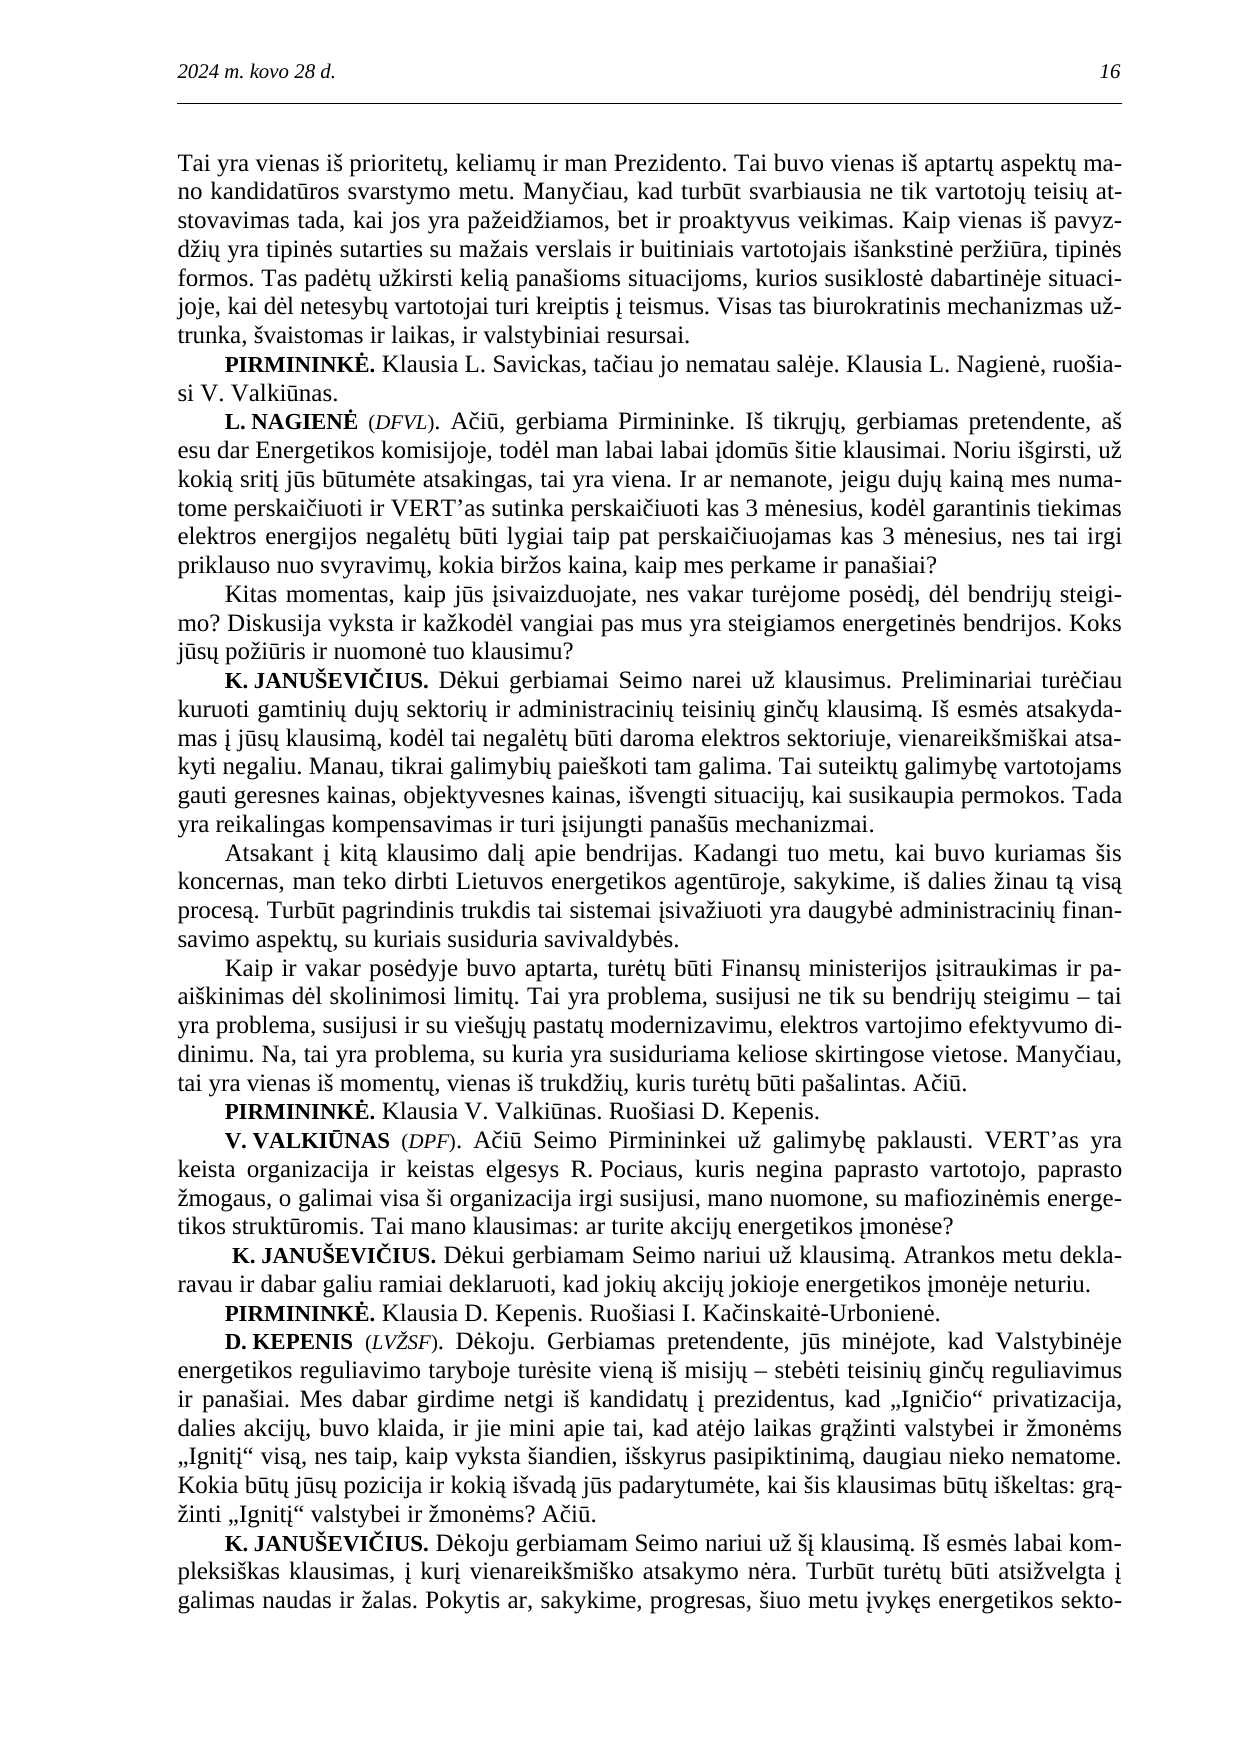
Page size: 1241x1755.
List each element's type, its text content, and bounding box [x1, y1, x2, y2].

text D. KEPENIS (LVŽSF). Dė­ko­ju. Ger­bia­mas pre­ten­den­te, jūs mi­nė­jo­te, kad Vals­ty­bi­nė­je ener­ge­ti­kos re­gu­lia­vi­mo ta­ry­bo­je tu­rė­si­te vie­ną iš mi­si­jų – ste­bė­ti tei­si­nių gin­čų re­gu­lia­vi­mus ir pa­na­šiai. Mes da­bar gir­di­me net­gi iš kan­di­da­tų į pre­zi­den­tus, kad „Ig­ni­čio“ pri­va­ti­za­ci­ja, da­lies ak­ci­jų, bu­vo klai­da, ir jie mi­ni apie tai, kad at­ėjo lai­kas grą­žin­ti vals­ty­bei ir žmo­nėms „Ig­ni­tį“ vi­są, nes taip, kaip vyks­ta šian­dien, iš­sky­rus pa­si­pik­ti­ni­mą, dau­giau nie­ko ne­ma­to­me. Ko­kia bū­tų jū­sų po­zi­ci­ja ir ko­kią iš­va­dą jūs pa­da­ry­tu­mė­te, kai šis klau­si­mas bū­tų iš­kel­tas: grą­žin­ti „Ig­ni­tį“ vals­ty­bei ir žmo­nėms? Ačiū. [177, 1326, 1122, 1528]
text K. JANUŠEVIČIUS. Dė­kui ger­bia­mam Sei­mo na­riui už klau­si­mą. At­ran­kos me­tu de­kla­ra­vau ir da­bar ga­liu ra­miai de­kla­ruo­ti, kad jo­kių ak­ci­jų jo­kio­je ener­ge­ti­kos įmo­nė­je ne­tu­riu. [177, 1240, 1122, 1298]
text PIRMININKĖ. Klau­sia L. Sa­vic­kas, ta­čiau jo ne­ma­tau sa­lė­je. Klau­sia L. Na­gie­nė, ruo­šia­si V. Val­kiū­nas. [177, 349, 1122, 406]
text L. NAGIENĖ (DFVL). Ačiū, ger­bia­ma Pir­mi­nin­ke. Iš tik­rų­jų, ger­bia­mas pre­ten­den­te, aš esu dar Ener­ge­ti­kos ko­mi­si­jo­je, to­dėl man la­bai la­bai įdo­mūs ši­tie klau­si­mai. No­riu iš­girs­ti, už ko­kią sri­tį jūs bū­tu­mė­te at­sa­kin­gas, tai yra vie­na. Ir ar ne­ma­no­te, jei­gu du­jų kai­ną mes nu­ma­to­me per­skai­čiuo­ti ir VERT’as su­tin­ka per­skai­čiuo­ti kas 3 mė­ne­sius, ko­dėl ga­ran­ti­nis tie­ki­mas ele­k­tros ener­gi­jos ne­ga­lė­tų bū­ti ly­giai taip pat per­skai­čiuo­ja­mas kas 3 mė­ne­sius, nes tai ir­gi pri­klau­so nuo svy­ra­vi­mų, ko­kia bir­žos kai­na, kaip mes per­ka­me ir pa­na­šiai? [177, 406, 1122, 579]
text Ki­tas mo­men­tas, kaip jūs įsi­vaiz­duo­ja­te, nes va­kar tu­rė­jo­me po­sė­dį, dėl ben­dri­jų stei­gi­mo? Dis­ku­si­ja vyks­ta ir kaž­ko­dėl van­giai pas mus yra stei­gia­mos ener­ge­ti­nės ben­dri­jos. Koks jū­sų po­žiū­ris ir nuo­mo­nė tuo klau­si­mu? [177, 579, 1122, 665]
text PIRMININKĖ. Klau­sia V. Val­kiū­nas. Ruo­šia­si D. Ke­pe­nis. [177, 1096, 1122, 1125]
text PIRMININKĖ. Klau­sia D. Ke­pe­nis. Ruo­šia­si I. Ka­čins­kai­tė-Ur­bo­nie­nė. [177, 1298, 1122, 1326]
text K. JANUŠEVIČIUS. Dė­ko­ju ger­bia­mam Sei­mo na­riui už šį klau­si­mą. Iš es­mės la­bai kom­­plek­siš­kas klau­si­mas, į ku­rį vie­na­reikš­miš­ko at­sa­ky­mo nė­ra. Tur­būt tu­rė­tų bū­ti at­si­žvelg­ta į ga­li­mas nau­das ir ža­las. Po­ky­tis ar, sa­ky­ki­me, pro­gre­sas, šiuo me­tu įvy­kęs ener­ge­ti­kos sek­to­ [177, 1528, 1122, 1614]
text Kaip ir va­kar po­sė­dy­je bu­vo ap­tar­ta, tu­rė­tų bū­ti Fi­nan­sų mi­nis­te­ri­jos įsi­trau­ki­mas ir pa­aiš­ki­ni­mas dėl sko­li­ni­mo­si li­mi­tų. Tai yra pro­ble­ma, su­si­ju­si ne tik su ben­dri­jų stei­gi­mu – tai yra pro­ble­ma, su­si­ju­si ir su vie­šų­jų pa­sta­tų mo­der­ni­za­vi­mu, elek­tros var­to­ji­mo efek­ty­vu­mo di­di­ni­mu. Na, tai yra pro­ble­ma, su ku­ria yra su­si­du­ria­ma ke­lio­se skir­tin­go­se vie­to­se. Ma­ny­čiau, tai yra vie­nas iš mo­men­tų, vie­nas iš truk­džių, ku­ris tu­rė­tų bū­ti pa­ša­lin­tas. Ačiū. [177, 953, 1122, 1096]
text K. JANUŠEVIČIUS. Dė­kui ger­bia­mai Sei­mo na­rei už klau­si­mus. Pre­li­mi­na­riai tu­rė­čiau ku­ruo­ti gam­ti­nių du­jų sek­to­rių ir ad­mi­nist­ra­ci­nių tei­si­nių gin­čų klau­si­mą. Iš es­mės at­sa­ky­da­mas į jū­sų klau­si­mą, ko­dėl tai ne­ga­lė­tų bū­ti da­ro­ma elek­tros sek­to­riu­je, vie­na­reikš­miš­kai at­sa­ky­ti ne­ga­liu. Ma­nau, tik­rai ga­li­my­bių pa­ieš­ko­ti tam ga­li­ma. Tai su­teik­tų ga­li­my­bę var­to­to­jams gau­ti ge­res­nes kai­nas, ob­jek­ty­ves­nes kai­nas, iš­veng­ti si­tu­a­ci­jų, kai su­si­kau­pia per­mo­kos. Ta­da yra rei­ka­lin­gas kom­pen­sa­vi­mas ir tu­ri įsi­jung­ti pa­na­šūs me­cha­niz­mai. [177, 665, 1122, 838]
text V. VALKIŪNAS (DPF). Ačiū Sei­mo Pir­mi­nin­kei už ga­li­my­bę pa­klaus­ti. VERTʼas yra keis­ta or­ga­ni­za­ci­ja ir keis­tas el­ge­sys R. Po­ciaus, ku­ris ne­gi­na pa­pras­to var­to­to­jo, pa­pras­to žmo­gaus, o ga­li­mai vi­sa ši or­ga­ni­za­ci­ja ir­gi su­si­ju­si, ma­no nuo­mo­ne, su ma­fi­o­zi­nė­mis ener­ge­ti­kos struk­tū­ro­mis. Tai ma­no klau­si­mas: ar tu­ri­te ak­ci­jų ener­ge­ti­kos įmo­nė­se? [177, 1125, 1122, 1240]
text At­sa­kant į ki­tą klau­si­mo da­lį apie ben­dri­jas. Ka­dan­gi tuo me­tu, kai bu­vo ku­ria­mas šis kon­cer­nas, man te­ko dirb­ti Lie­tu­vos ener­ge­ti­kos agen­tū­ro­je, sa­ky­ki­me, iš da­lies ži­nau tą vi­są pro­ce­są. Tur­būt pa­grin­di­nis truk­dis tai sis­te­mai įsi­va­žiuo­ti yra dau­gy­bė ad­mi­nist­ra­ci­nių fi­nan­sa­vi­mo as­pek­tų, su ku­riais su­si­du­ria sa­vi­val­dy­bės. [177, 838, 1122, 953]
text Tai yra vie­nas iš pri­ori­te­tų, ke­lia­mų ir man Pre­zi­den­to. Tai bu­vo vie­nas iš ap­tar­tų as­pek­tų ma­no kan­di­da­tū­ros svars­ty­mo me­tu. Ma­ny­čiau, kad tur­būt svar­biau­sia ne tik var­to­to­jų tei­sių at­sto­va­vi­mas ta­da, kai jos yra pa­žei­džia­mos, bet ir pro­ak­ty­vus vei­ki­mas. Kaip vie­nas iš pa­vyz­džių yra ti­pi­nės su­tar­ties su ma­žais ver­slais ir bui­ti­niais var­to­to­jais iš­anks­ti­nė per­žiū­ra, ti­pi­nės for­mos. Tas pa­dė­tų už­kirs­ti ke­lią pa­na­šioms si­tu­a­ci­joms, ku­rios su­si­klos­tė da­bar­ti­nė­je si­tu­a­ci­jo­je, kai dėl ne­te­sy­bų var­to­to­jai tu­ri kreip­tis į teis­mus. Vi­sas tas biu­ro­kratinis me­cha­niz­mas už­trun­ka, švais­to­mas ir lai­kas, ir vals­ty­bi­niai re­sur­sai. [177, 148, 1122, 349]
